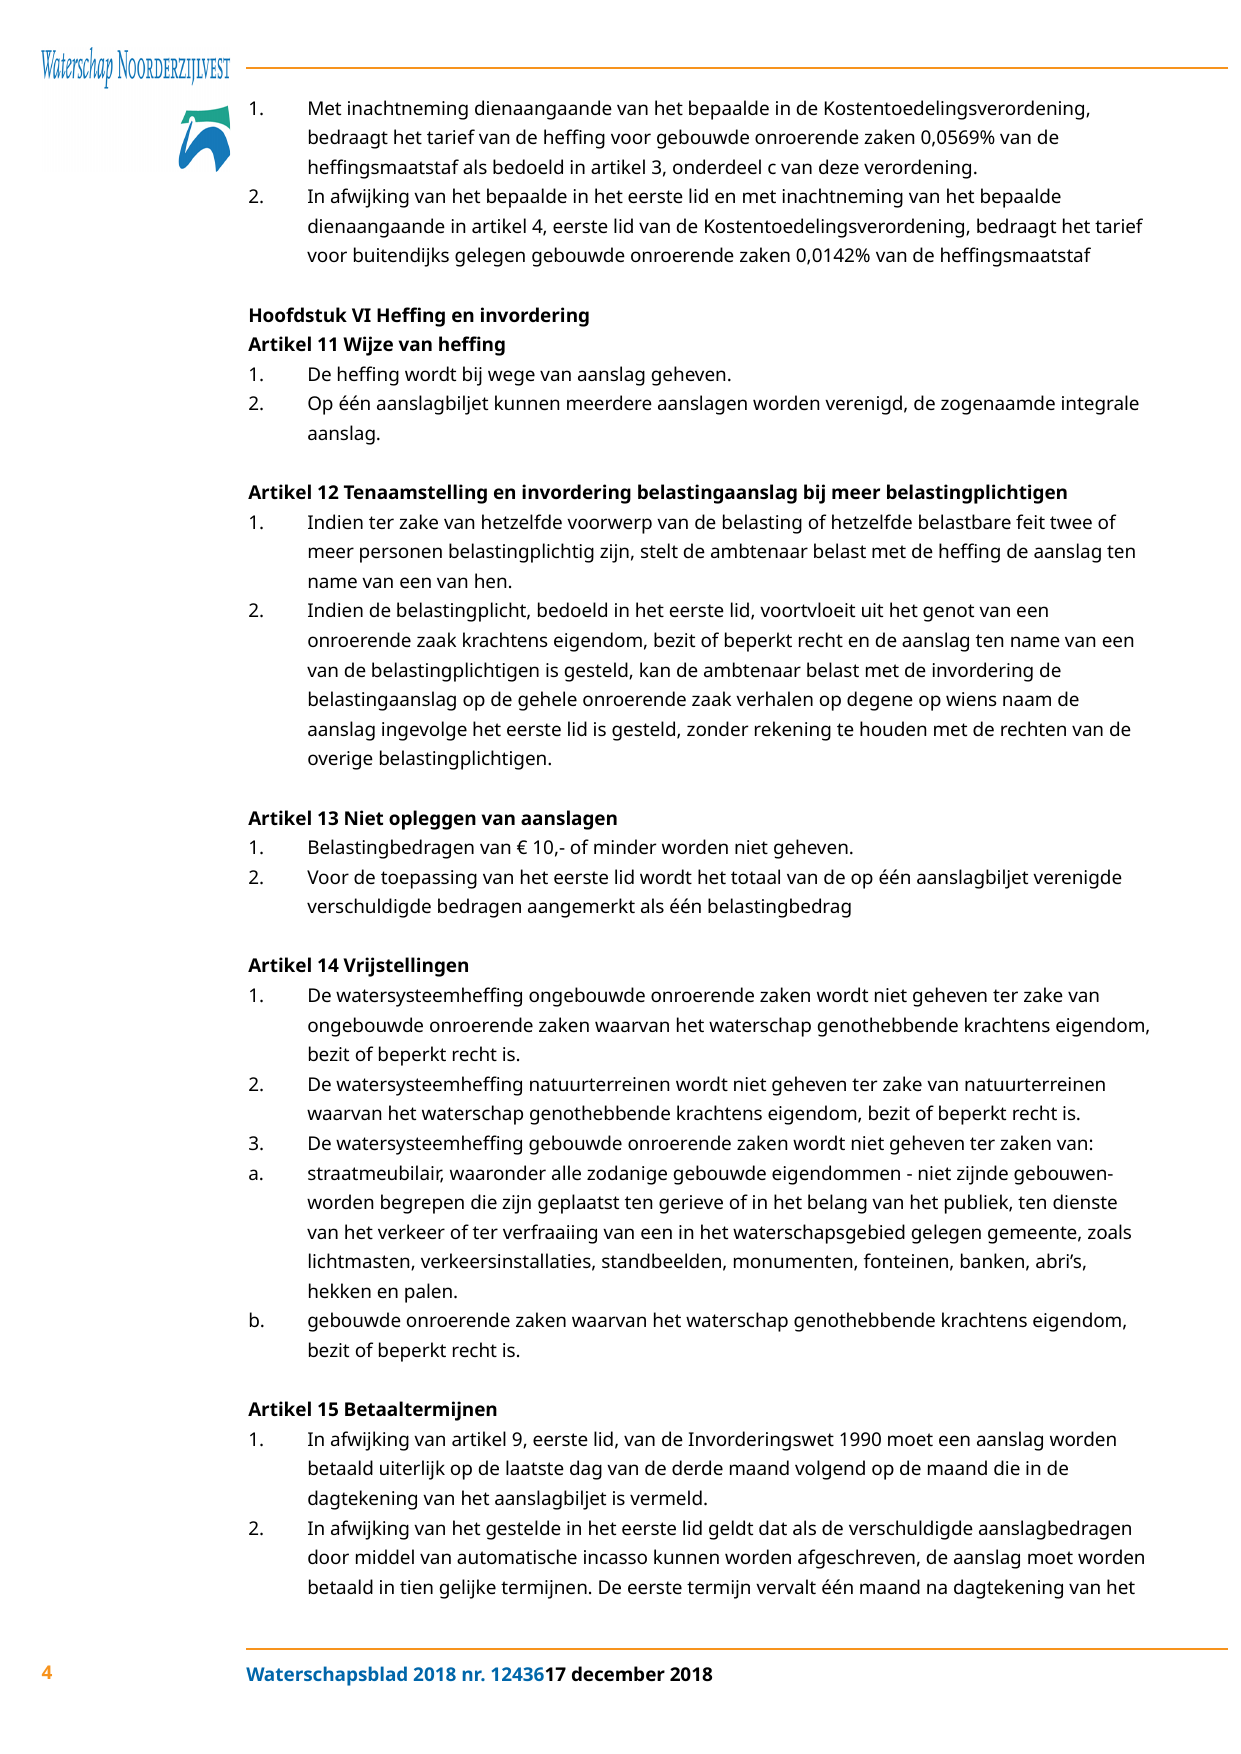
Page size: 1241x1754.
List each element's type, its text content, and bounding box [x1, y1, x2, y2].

list Met inachtneming dienaangaande van het bepaalde in de Kostentoedelingsverordening, bedraagt het tarief van de heffing voor gebouwde onroerende zaken 0,0569% van de heffingsmaatstaf als bedoeld in artikel 3, onderdeel c van deze verordening. [248, 95, 1152, 180]
list Belastingbedragen van € 10,- of minder worden niet geheven. [248, 834, 1152, 860]
list De watersysteemheffing ongebouwde onroerende zaken wordt niet geheven ter zake van ongebouwde onroerende zaken waarvan het waterschap genothebbende krachtens eigendom, bezit of beperkt recht is. [248, 982, 1152, 1067]
list Op één aanslagbiljet kunnen meerdere aanslagen worden verenigd, de zogenaamde integrale aanslag. [248, 391, 1152, 446]
text Artikel 11 Wijze van heffing [248, 331, 1152, 357]
list Voor de toepassing van het eerste lid wordt het totaal van de op één aanslagbiljet verenigde verschuldigde bedragen aangemerkt als één belastingbedrag [248, 864, 1152, 919]
text Artikel 12 Tenaamstelling en invordering belastingaanslag bij meer belastingplichtigen [248, 479, 1152, 505]
list De watersysteemheffing gebouwde onroerende zaken wordt niet geheven ter zaken van: [248, 1130, 1152, 1156]
list In afwijking van het gestelde in het eerste lid geldt dat als de verschuldigde aanslagbedragen door middel van automatische incasso kunnen worden afgeschreven, de aanslag moet worden betaald in tien gelijke termijnen. De eerste termijn vervalt één maand na dagtekening van het [248, 1515, 1152, 1600]
list straatmeubilair, waaronder alle zodanige gebouwde eigendommen - niet zijnde gebouwen- worden begrepen die zijn geplaatst ten gerieve of in het belang van het publiek, ten dienste van het verkeer of ter verfraaiing van een in het waterschapsgebied gelegen gemeente, zoals lichtmasten, verkeersinstallaties, standbeelden, monumenten, fonteinen, banken, abri’s, hekken en palen. [248, 1160, 1152, 1304]
text Artikel 13 Niet opleggen van aanslagen [248, 805, 1152, 831]
list In afwijking van artikel 9, eerste lid, van de Invorderingswet 1990 moet een aanslag worden betaald uiterlijk op de laatste dag van de derde maand volgend op de maand die in de dagtekening van het aanslagbiljet is vermeld. [248, 1426, 1152, 1511]
list De watersysteemheffing natuurterreinen wordt niet geheven ter zake van natuurterreinen waarvan het waterschap genothebbende krachtens eigendom, bezit of beperkt recht is. [248, 1071, 1152, 1126]
list De heffing wordt bij wege van aanslag geheven. [248, 361, 1152, 387]
picture [41, 47, 231, 172]
list In afwijking van het bepaalde in het eerste lid en met inachtneming van het bepaalde dienaangaande in artikel 4, eerste lid van de Kostentoedelingsverordening, bedraagt het tarief voor buitendijks gelegen gebouwde onroerende zaken 0,0142% van de heffingsmaatstaf [248, 183, 1152, 268]
list Indien ter zake van hetzelfde voorwerp van de belasting of hetzelfde belastbare feit twee of meer personen belastingplichtig zijn, stelt de ambtenaar belast met de heffing de aanslag ten name van een van hen. [248, 509, 1152, 594]
text Artikel 15 Betaaltermijnen [248, 1396, 1152, 1422]
list Indien de belastingplicht, bedoeld in het eerste lid, voortvloeit uit het genot van een onroerende zaak krachtens eigendom, bezit of beperkt recht en de aanslag ten name van een van de belastingplichtigen is gesteld, kan de ambtenaar belast met de invordering de belastingaanslag op de gehele onroerende zaak verhalen op degene op wiens naam de aanslag ingevolge het eerste lid is gesteld, zonder rekening te houden met de rechten van de overige belastingplichtigen. [248, 598, 1152, 771]
list gebouwde onroerende zaken waarvan het waterschap genothebbende krachtens eigendom, bezit of beperkt recht is. [248, 1308, 1152, 1363]
text Hoofdstuk VI Heffing en invordering [248, 302, 1152, 328]
text Artikel 14 Vrijstellingen [248, 953, 1152, 978]
